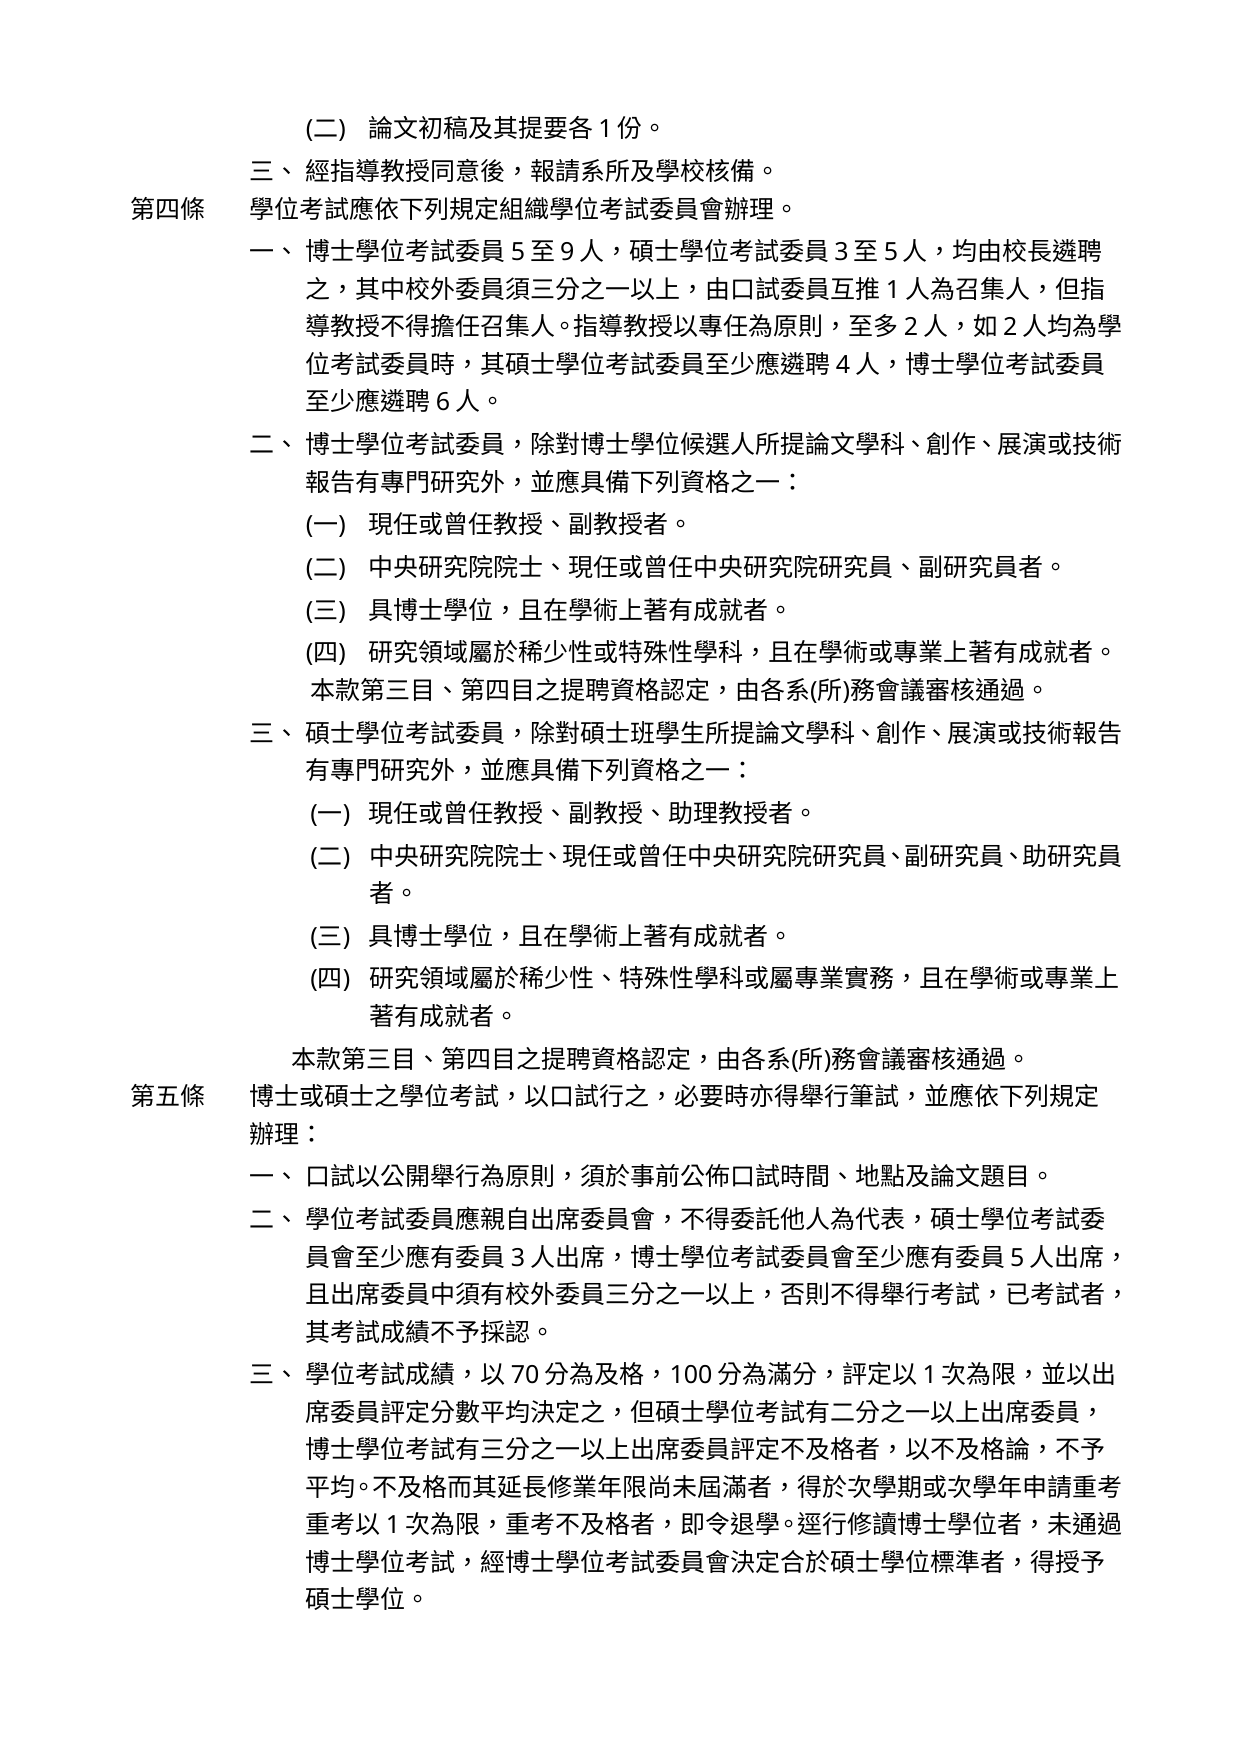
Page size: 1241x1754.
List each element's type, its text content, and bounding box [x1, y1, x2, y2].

list 口試以公開舉行為原則，須於事前公佈口試時間、地點及論文題目。 [249, 1156, 1122, 1194]
list 學位考試應依下列規定組織學位考試委員會辦理。 [131, 188, 1122, 226]
list 研究領域屬於稀少性或特殊性學科，且在學術或專業上著有成就者。 [265, 632, 1122, 670]
list 中央研究院院士、現任或曾任中央研究院研究員、副研究員者。 [265, 547, 1122, 584]
list 碩士學位考試委員，除對碩士班學生所提論文學科、創作、展演或技術報告有專門研究外，並應具備下列資格之一： [249, 712, 1122, 787]
list 博士或碩士之學位考試，以口試行之，必要時亦得舉行筆試，並應依下列規定辦理： [131, 1076, 1122, 1151]
list 學位考試委員應親自出席委員會，不得委託他人為代表，碩士學位考試委員會至少應有委員3人出席，博士學位考試委員會至少應有委員5人出席，且出席委員中須有校外委員三分之一以上，否則不得舉行考試，已考試者，其考試成績不予採認。 [249, 1199, 1122, 1349]
list 經指導教授同意後，報請系所及學校核備。 [249, 151, 1122, 188]
list 學位考試成績，以70分為及格，100分為滿分，評定以1次為限，並以出席委員評定分數平均決定之，但碩士學位考試有二分之一以上出席委員，博士學位考試有三分之一以上出席委員評定不及格者，以不及格論，不予平均。不及格而其延長修業年限尚未屆滿者，得於次學期或次學年申請重考，重考以1次為限，重考不及格者，即令退學。逕行修讀博士學位者，未通過博士學位考試，經博士學位考試委員會決定合於碩士學位標準者，得授予碩士學位。 [249, 1354, 1122, 1617]
list 論文初稿及其提要各1份。 [265, 108, 1122, 146]
list 中央研究院院士、現任或曾任中央研究院研究員、副研究員、助研究員者。 [310, 835, 1122, 910]
list 博士學位考試委員5至9人，碩士學位考試委員3至5人，均由校長遴聘之，其中校外委員須三分之一以上，由口試委員互推1人為召集人，但指導教授不得擔任召集人。指導教授以專任為原則，至多2人，如2人均為學位考試委員時，其碩士學位考試委員至少應遴聘4人，博士學位考試委員至少應遴聘6人。 [249, 231, 1122, 419]
list 博士學位考試委員，除對博士學位候選人所提論文學科、創作、展演或技術報告有專門研究外，並應具備下列資格之一： [249, 424, 1122, 499]
list 具博士學位，且在學術上著有成就者。 [265, 589, 1122, 627]
list 研究領域屬於稀少性、特殊性學科或屬專業實務，且在學術或專業上著有成就者。 [310, 958, 1122, 1033]
list 現任或曾任教授、副教授、助理教授者。 [265, 793, 1122, 830]
list 本款第三目、第四目之提聘資格認定，由各系(所)務會議審核通過。 [218, 1038, 1122, 1076]
list 現任或曾任教授、副教授者。 [265, 504, 1122, 542]
text 本款第三目、第四目之提聘資格認定，由各系(所)務會議審核通過。 [118, 670, 1122, 707]
list 具博士學位，且在學術上著有成就者。 [265, 916, 1122, 953]
